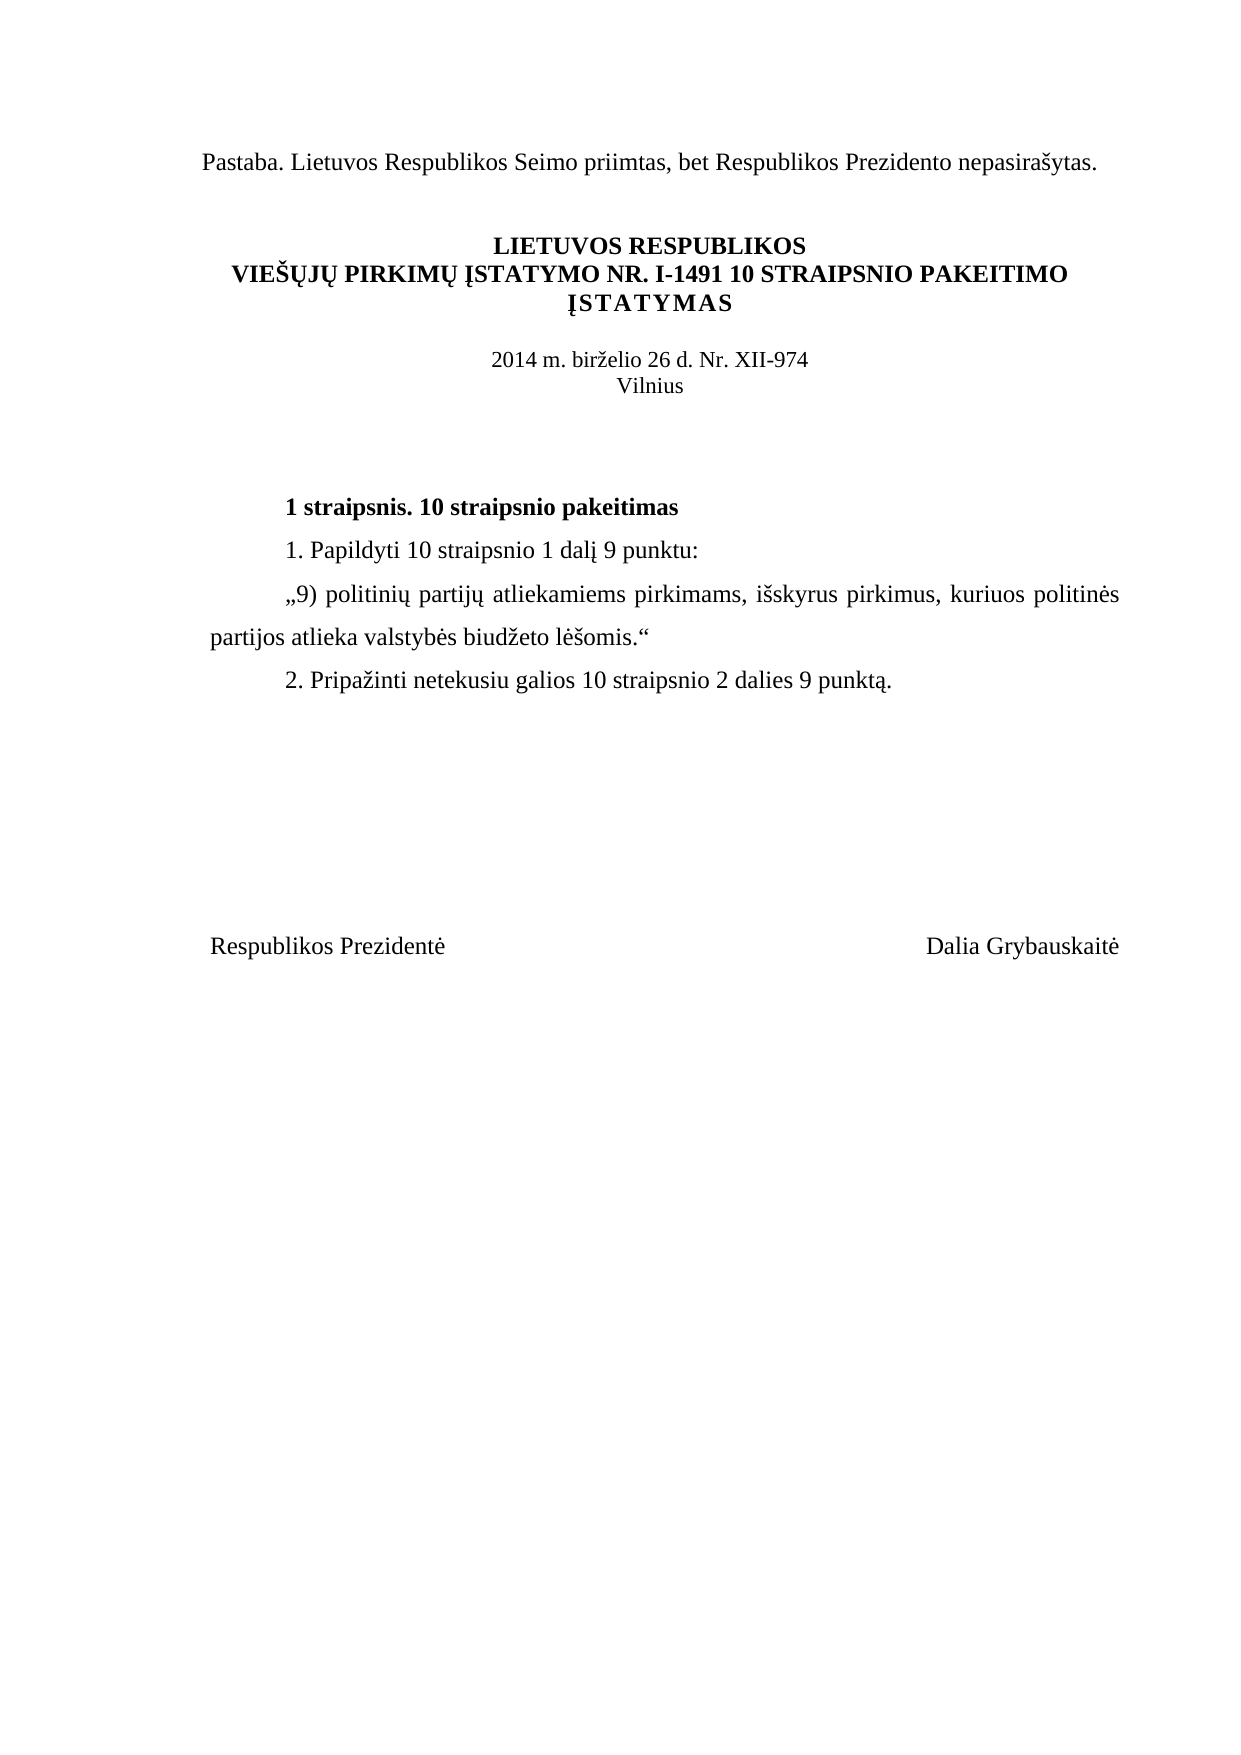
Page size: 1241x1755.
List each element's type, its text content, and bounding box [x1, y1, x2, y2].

text 2014 m. birželio 26 d. Nr. XII-974 Vilnius [177, 346, 1122, 398]
text „9) politinių partijų atliekamiems pirkimams, išskyrus pirkimus, kuriuos politinės partijos atlieka valstybės biudžeto lėšomis.“ [210, 579, 1120, 651]
text ĮSTATYMAS [177, 288, 1122, 317]
text 1 straipsnis. 10 straipsnio pakeitimas [210, 492, 1120, 521]
text 1. Papildyti 10 straipsnio 1 dalį 9 punktu: [210, 536, 1120, 564]
text Pastaba. Lietuvos Respublikos Seimo priimtas, bet Respublikos Prezidento nepasirašytas. [177, 147, 1122, 176]
text Respublikos Prezidentė Dalia Grybauskaitė [210, 931, 1120, 959]
text 2. Pripažinti netekusiu galios 10 straipsnio 2 dalies 9 punktą. [210, 665, 1120, 694]
text LIETUVOS RESPUBLIKOS [177, 231, 1122, 259]
text VIEŠŲJŲ PIRKIMŲ ĮSTATYMO NR. I-1491 10 STRAIPSNIO PAKEITIMO [177, 259, 1122, 288]
